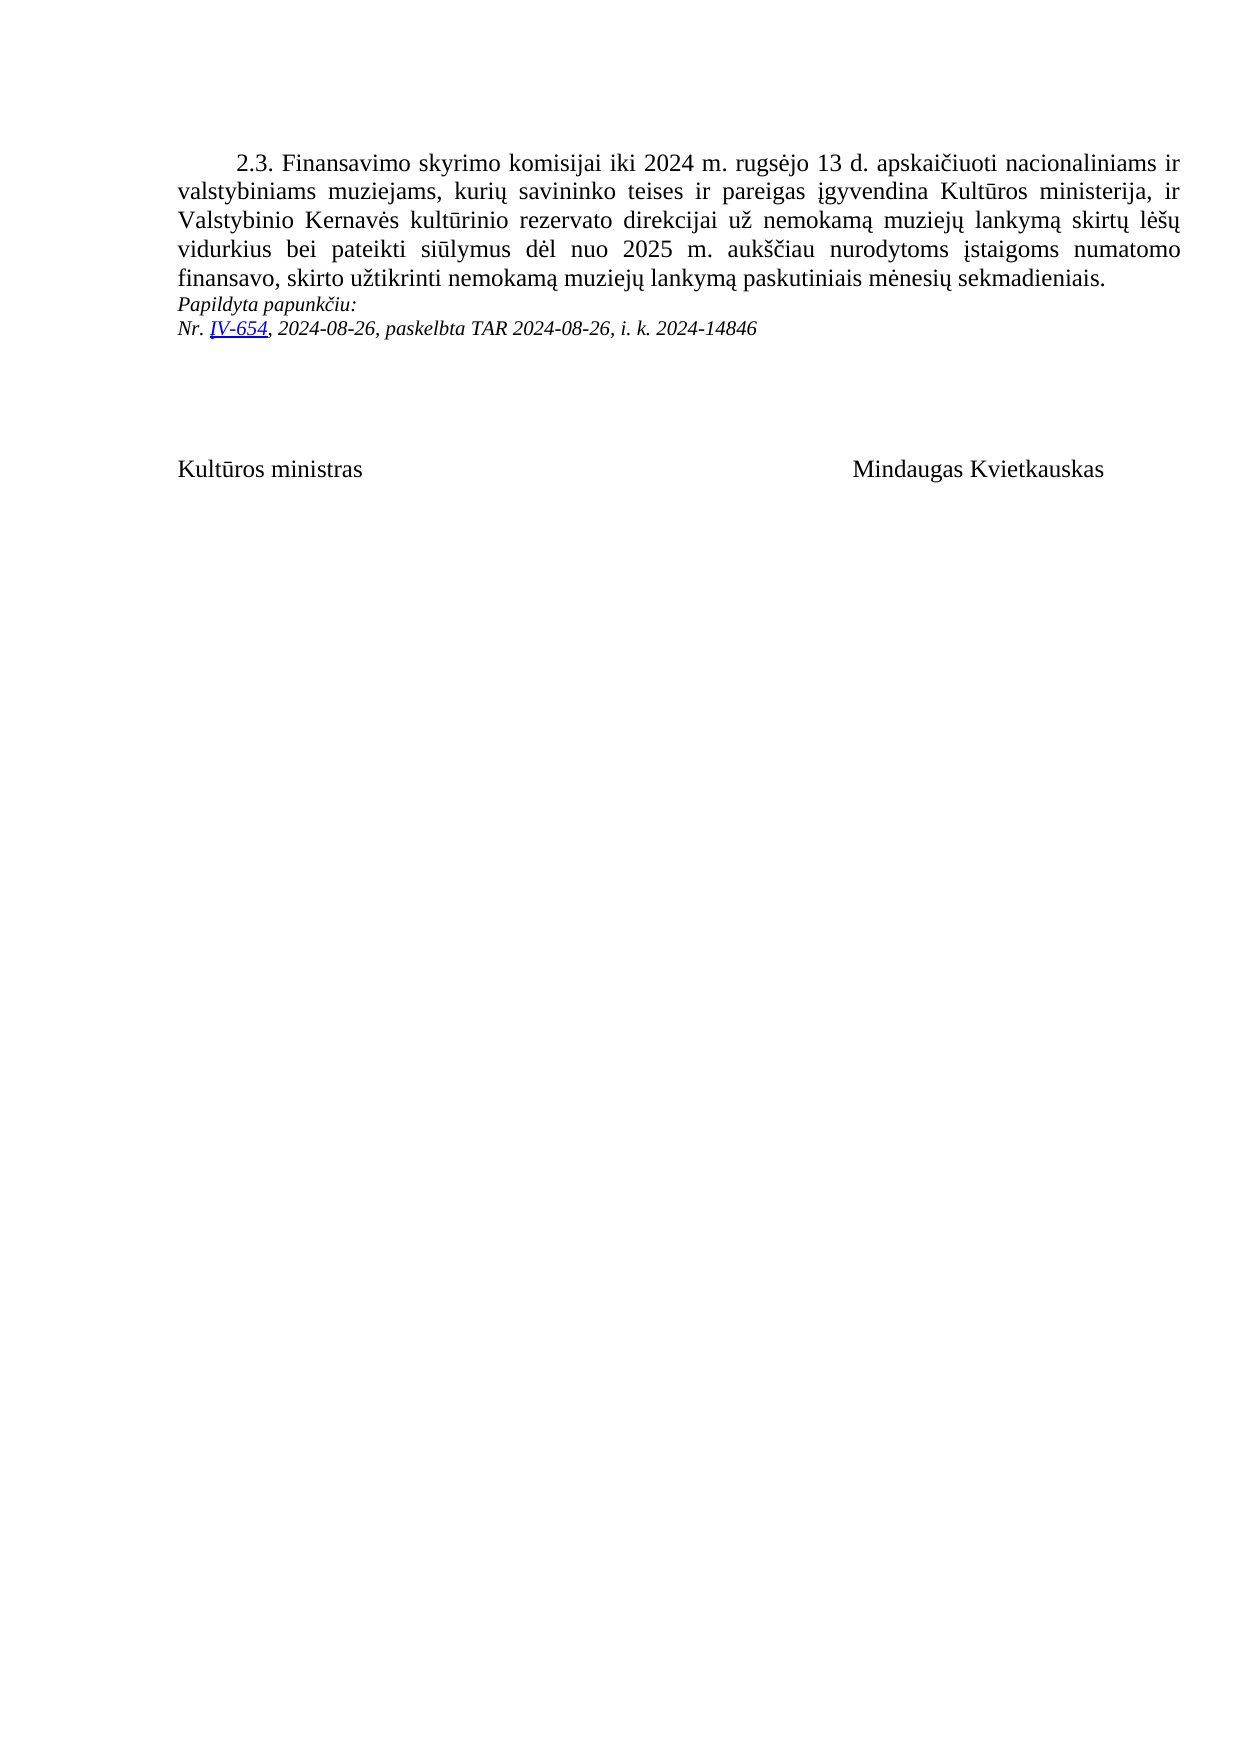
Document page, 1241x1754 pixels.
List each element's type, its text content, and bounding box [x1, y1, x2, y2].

text Nr. ĮV-654, 2024-08-26, paskelbta TAR 2024-08-26, i. k. 2024-14846 [177, 316, 1181, 339]
text Papildyta papunkčiu: [177, 291, 1181, 316]
text 2.3. Finansavimo skyrimo komisijai iki 2024 m. rugsėjo 13 d. apskaičiuoti nacionaliniams ir valstybiniams muziejams, kurių savininko teises ir pareigas įgyvendina Kultūros ministerija, ir Valstybinio Kernavės kultūrinio rezervato direkcijai už nemokamą muziejų lankymą skirtų lėšų vidurkius bei pateikti siūlymus dėl nuo 2025 m. aukščiau nurodytoms įstaigoms numatomo finansavo, skirto užtikrinti nemokamą muziejų lankymą paskutiniais mėnesių sekmadieniais. [177, 148, 1181, 291]
text Kultūros ministras Mindaugas Kvietkauskas [177, 454, 1181, 483]
